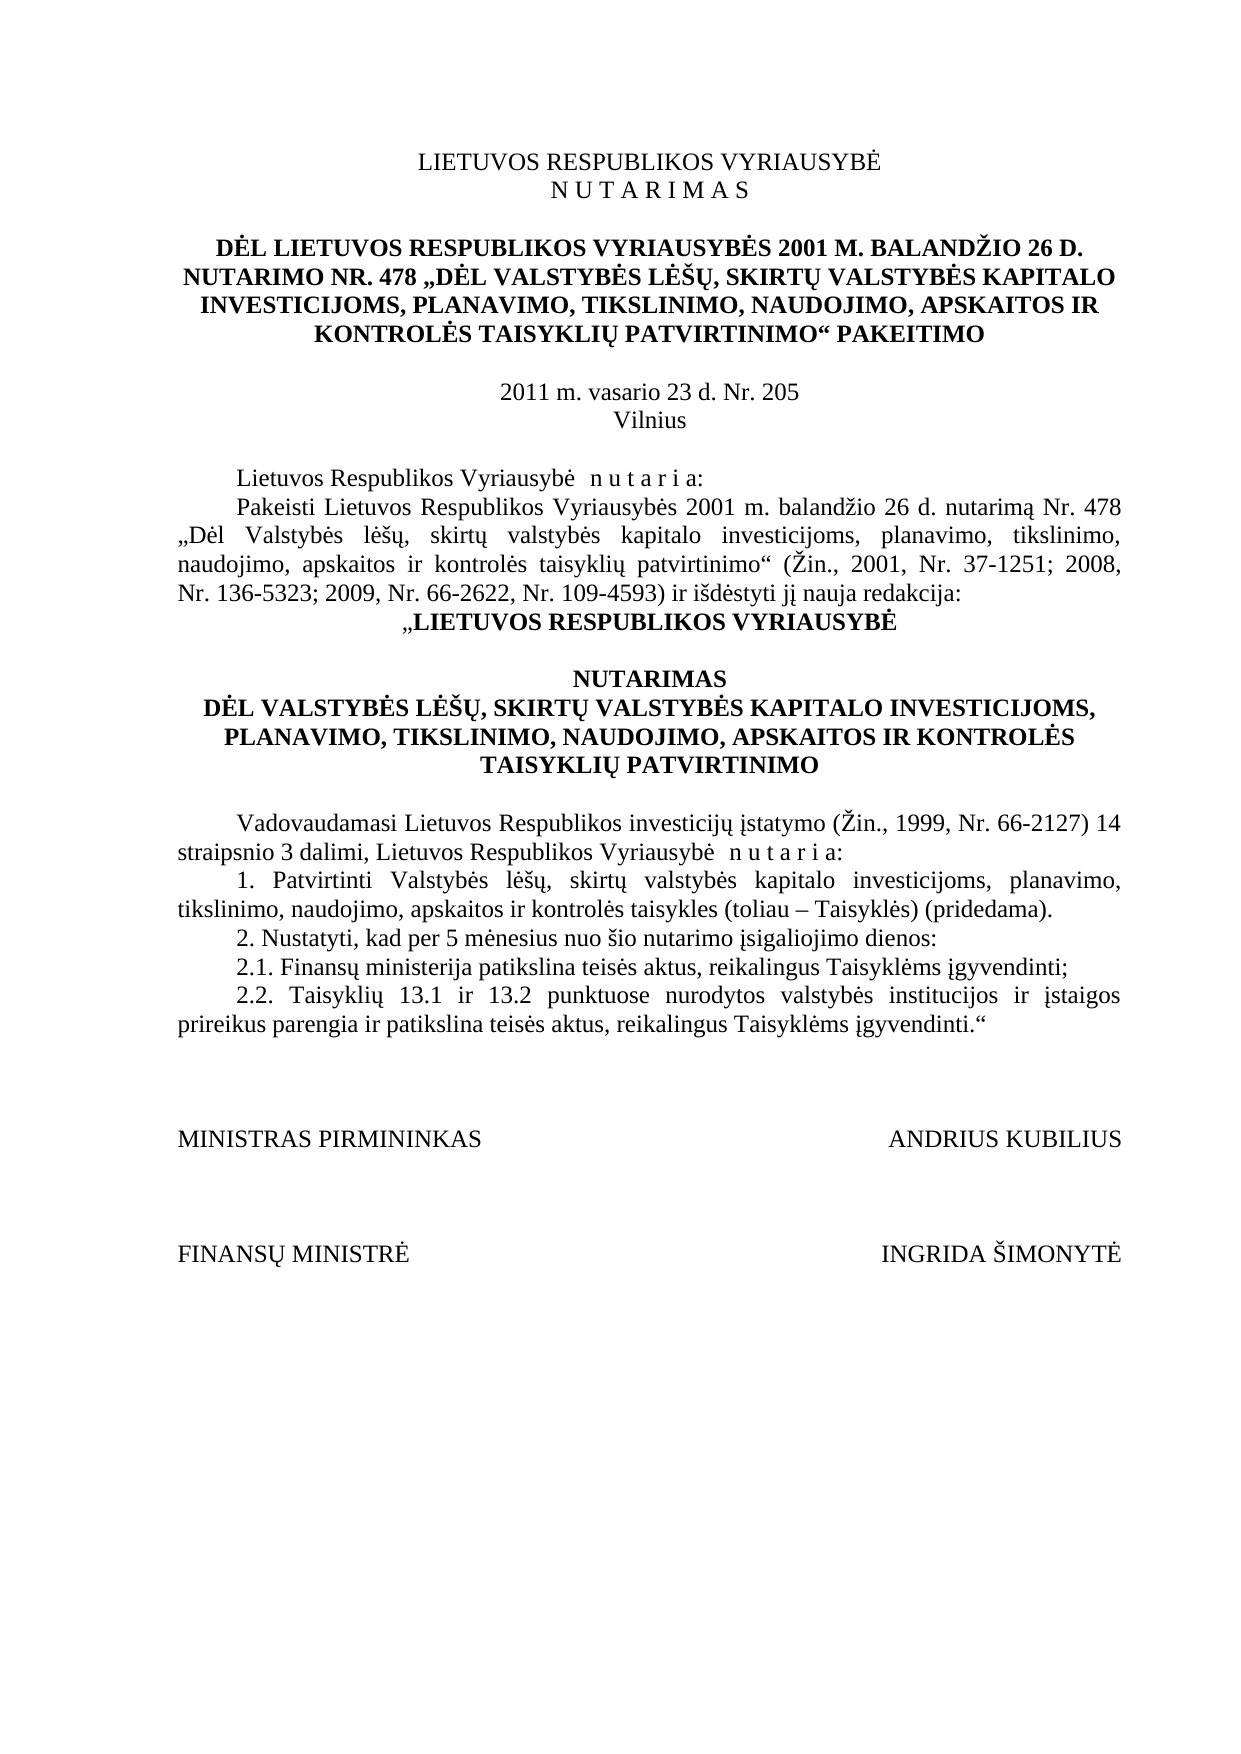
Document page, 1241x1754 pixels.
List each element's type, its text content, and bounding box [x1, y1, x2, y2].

text MINISTRAS PIRMININKAS ANDRIUS KUBILIUS [177, 1124, 1122, 1153]
text „LIETUVOS RESPUBLIKOS VYRIAUSYBĖ [177, 607, 1122, 636]
text 2. Nustatyti, kad per 5 mėnesius nuo šio nutarimo įsigaliojimo dienos: [177, 923, 1122, 952]
text Lietuvos Respublikos Vyriausybė [177, 147, 1122, 176]
text 2.1. Finansų ministerija patikslina teisės aktus, reikalingus Taisyklėms įgyvendinti; [177, 952, 1122, 981]
text 2.2. Taisyklių 13.1 ir 13.2 punktuose nurodytos valstybės institucijos ir įstaigos prireikus parengia ir patikslina teisės aktus, reikalingus Taisyklėms įgyvendinti.“ [177, 981, 1122, 1038]
text 1. Patvirtinti Valstybės lėšų, skirtų valstybės kapitalo investicijoms, planavimo, tikslinimo, naudojimo, apskaitos ir kontrolės taisykles (toliau – Taisyklės) (pridedama). [177, 866, 1122, 923]
text FINANSŲ MINISTRĖ INGRIDA ŠIMONYTĖ [177, 1239, 1122, 1268]
text 2011 m. vasario 23 d. Nr. 205 [177, 377, 1122, 406]
text NUTARIMAS [177, 176, 1122, 204]
text DĖL LIETUVOS RESPUBLIKOS VYRIAUSYBĖS 2001 M. BALANDŽIO 26 D. NUTARIMO NR. 478 „DĖL VALSTYBĖS LĖŠŲ, SKIRTŲ VALSTYBĖS KAPITALO INVESTICIJOMS, PLANAVIMO, TIKSLINIMO, NAUDOJIMO, APSKAITOS IR KONTROLĖS TAISYKLIŲ PATVIRTINIMO“ PAKEITIMO [177, 233, 1122, 348]
text NUTARIMAS [177, 664, 1122, 693]
text DĖL VALSTYBĖS LĖŠŲ, SKIRTŲ VALSTYBĖS KAPITALO INVESTICIJOMS, PLANAVIMO, TIKSLINIMO, NAUDOJIMO, APSKAITOS IR KONTROLĖS TAISYKLIŲ PATVIRTINIMO [177, 693, 1122, 779]
text Lietuvos Respublikos Vyriausybė nutaria: [177, 463, 1122, 492]
text Vilnius [177, 406, 1122, 434]
text Vadovaudamasi Lietuvos Respublikos investicijų įstatymo (Žin., 1999, Nr. 66-2127) 14 straipsnio 3 dalimi, Lietuvos Respublikos Vyriausybė nutaria: [177, 808, 1122, 866]
text Pakeisti Lietuvos Respublikos Vyriausybės 2001 m. balandžio 26 d. nutarimą Nr. 478 „Dėl Valstybės lėšų, skirtų valstybės kapitalo investicijoms, planavimo, tikslinimo, naudojimo, apskaitos ir kontrolės taisyklių patvirtinimo“ (Žin., 2001, Nr. 37-1251; 2008, Nr. 136-5323; 2009, Nr. 66-2622, Nr. 109-4593) ir išdėstyti jį nauja redakcija: [177, 492, 1122, 607]
